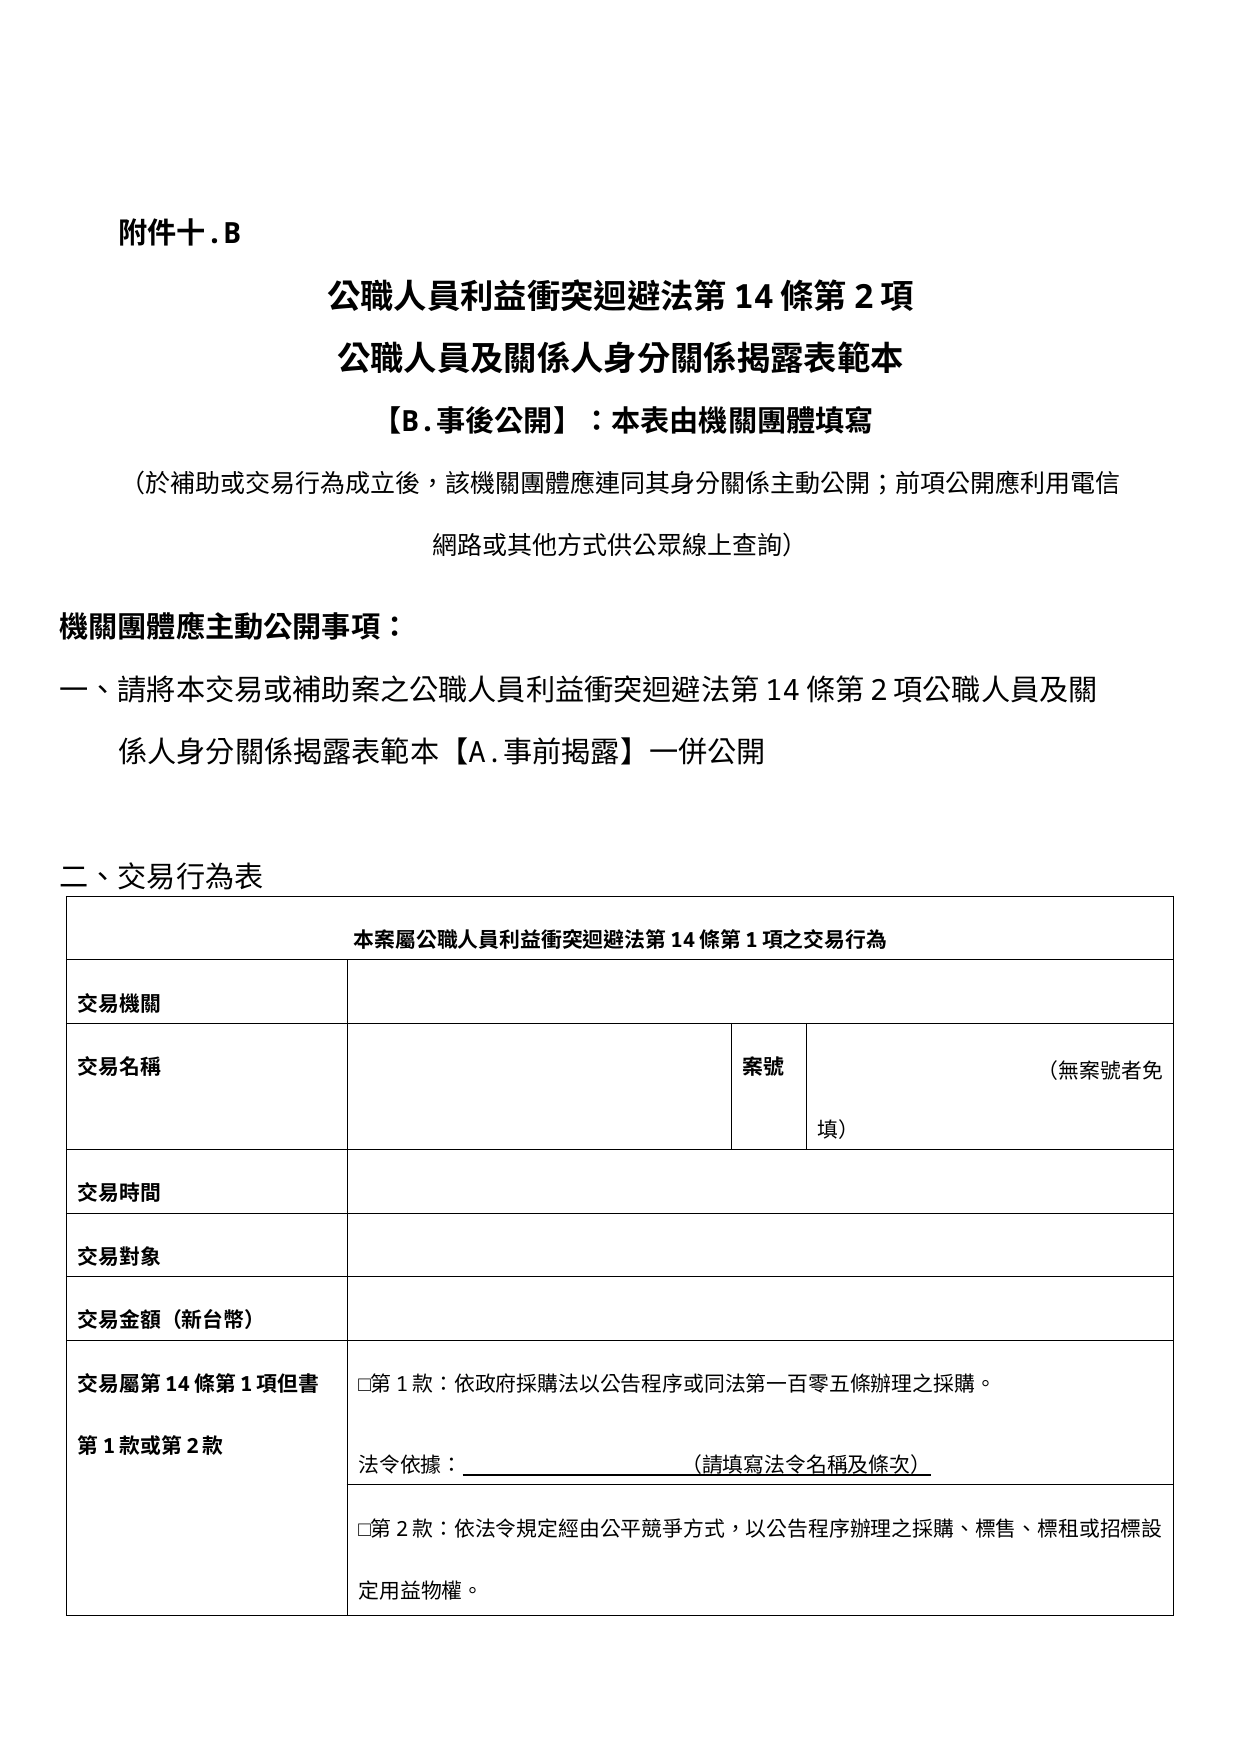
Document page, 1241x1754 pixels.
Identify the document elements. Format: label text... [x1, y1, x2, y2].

text 公職人員及關係人身分關係揭露表範本 [118, 314, 1122, 377]
table_cell [348, 960, 1173, 1023]
table_cell （無案號者免填） [807, 1024, 1173, 1149]
table_cell 交易金額（新台幣） [67, 1277, 347, 1339]
table_header 本案屬公職人員利益衝突迴避法第14條第1項之交易行為 [67, 897, 1173, 959]
table_cell 案號 [732, 1024, 806, 1149]
table_cell [348, 1277, 1173, 1339]
text 機關團體應主動公開事項： [59, 583, 1122, 646]
text 一、請將本交易或補助案之公職人員利益衝突迴避法第14條第2項公職人員及關係人身分關係揭露表範本【A.事前揭露】一併公開 [59, 646, 1122, 771]
table_cell 交易時間 [67, 1150, 347, 1212]
text 二、交易行為表 [59, 833, 1122, 896]
table_cell 交易對象 [67, 1214, 347, 1276]
table_cell [348, 1150, 1173, 1212]
table_cell [348, 1024, 731, 1149]
table_cell 交易機關 [67, 960, 347, 1023]
table_cell 交易名稱 [67, 1024, 347, 1149]
text 公職人員利益衝突迴避法第14條第2項 [118, 252, 1122, 314]
table_cell 交易屬第14條第1項但書第1款或第2款 [67, 1341, 347, 1615]
text 附件十.B [118, 189, 1122, 252]
text （於補助或交易行為成立後，該機關團體應連同其身分關係主動公開；前項公開應利用電信網路或其他方式供公眾線上查詢） [118, 439, 1122, 564]
table_cell □第1款：依政府採購法以公告程序或同法第一百零五條辦理之採購。 法令依據： （請填寫法令名稱及條次） [348, 1341, 1173, 1484]
text 【B.事後公開】：本表由機關團體填寫 [15, 377, 1231, 439]
table_cell □第2款：依法令規定經由公平競爭方式，以公告程序辦理之採購、標售、標租或招標設定用益物權。 [348, 1485, 1173, 1615]
table_cell [348, 1214, 1173, 1276]
